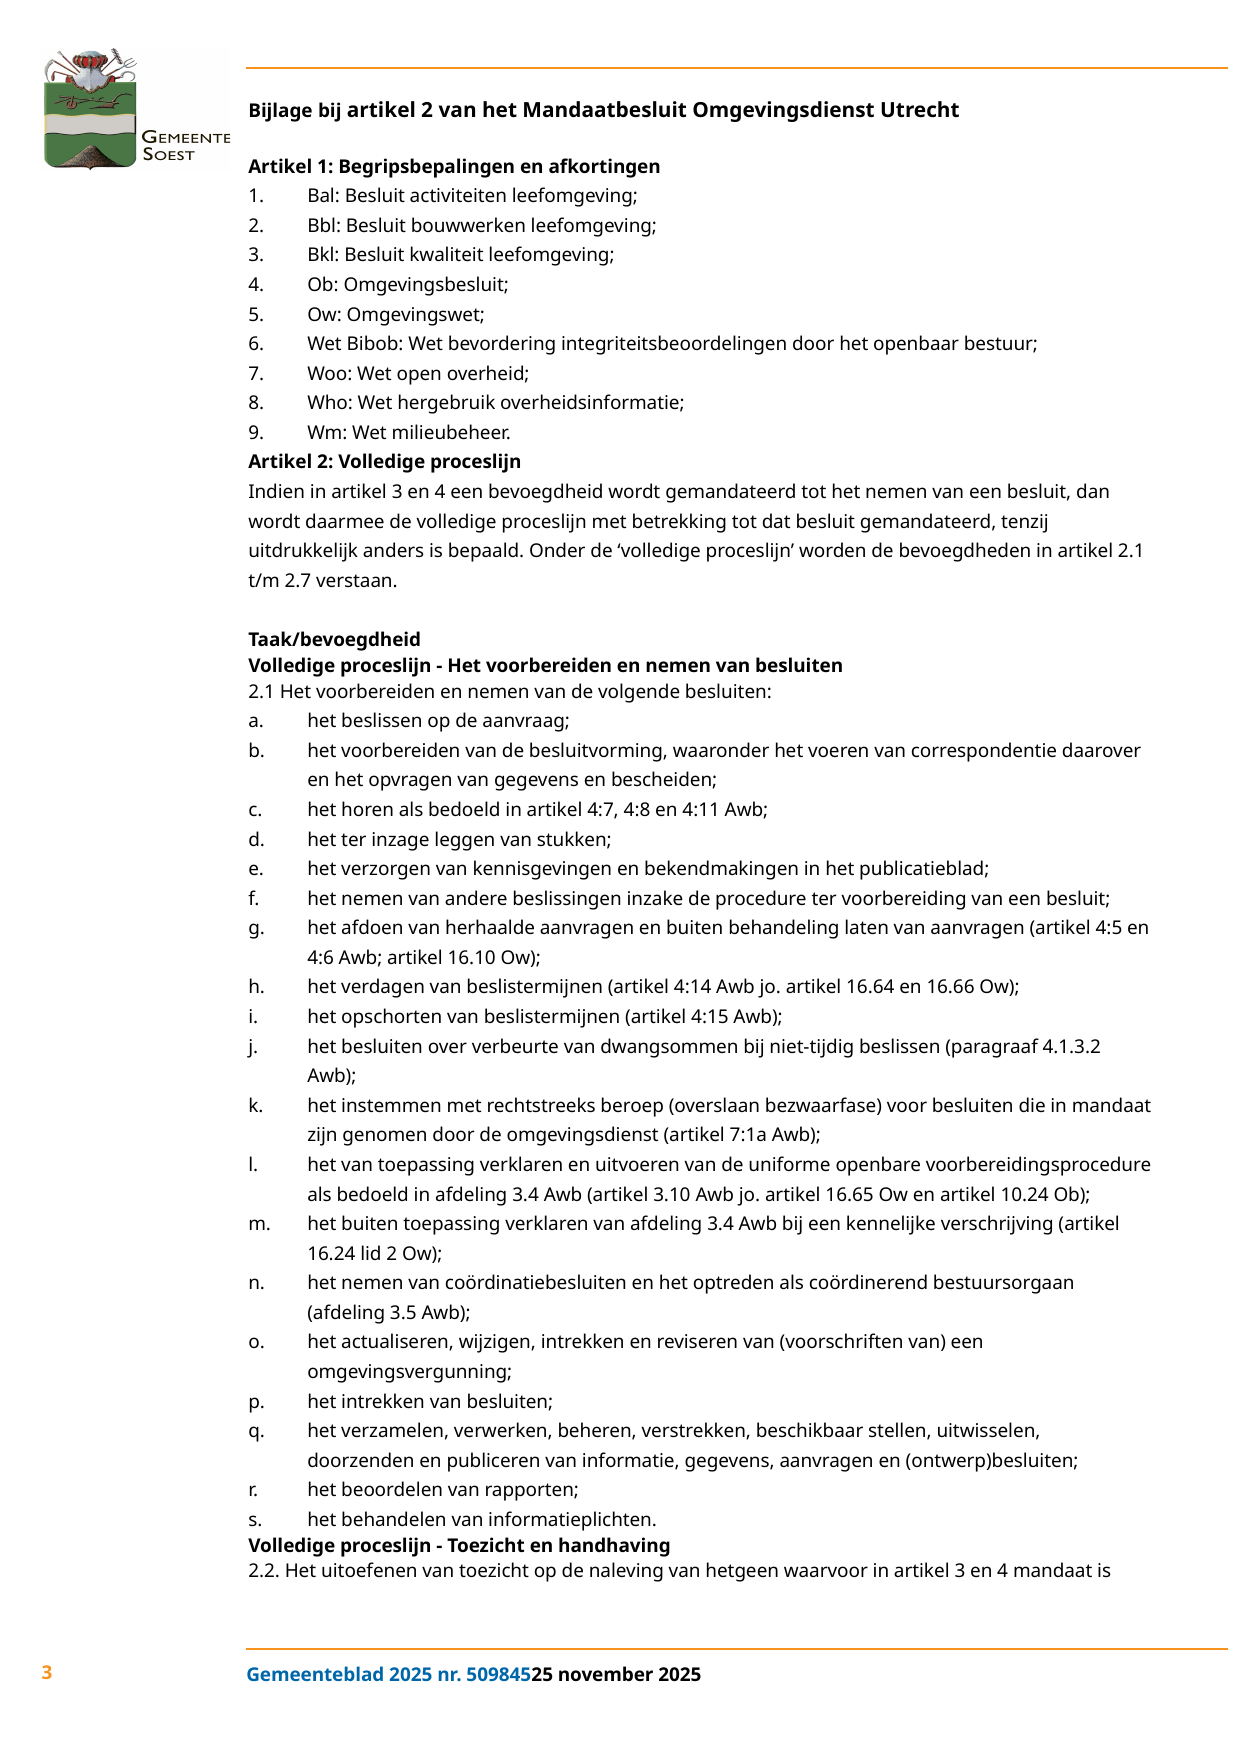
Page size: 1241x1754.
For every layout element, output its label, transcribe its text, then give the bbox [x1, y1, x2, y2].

table_cell Volledige proceslijn - Toezicht en handhaving [248, 1532, 1152, 1558]
text Artikel 2: Volledige proceslijn [248, 449, 1152, 474]
table_cell 2.1 Het voorbereiden en nemen van de volgende besluiten: het beslissen op de aanvraag; het voorbereiden van de besluitvorming, waaronder het voeren van correspondentie daarover en het opvragen van gegevens en bescheiden; het horen als bedoeld in artikel 4:7, 4:8 en 4:11 Awb; het ter inzage leggen van stukken; het verzorgen van kennisgevingen en bekendmakingen in het publicatieblad; het nemen van andere beslissingen inzake de procedure ter voorbereiding van een besluit; het afdoen van herhaalde aanvragen en buiten behandeling laten van aanvragen (artikel 4:5 en 4:6 Awb; artikel 16.10 Ow); het verdagen van beslistermijnen (artikel 4:14 Awb jo. artikel 16.64 en 16.66 Ow); het opschorten van beslistermijnen (artikel 4:15 Awb); het besluiten over verbeurte van dwangsommen bij niet-tijdig beslissen (paragraaf 4.1.3.2 Awb); het instemmen met rechtstreeks beroep (overslaan bezwaarfase) voor besluiten die in mandaat zijn genomen door de omgevingsdienst (artikel 7:1a Awb); het van toepassing verklaren en uitvoeren van de uniforme openbare voorbereidingsprocedure als bedoeld in afdeling 3.4 Awb (artikel 3.10 Awb jo. artikel 16.65 Ow en artikel 10.24 Ob); het buiten toepassing verklaren van afdeling 3.4 Awb bij een kennelijke verschrijving (artikel 16.24 lid 2 Ow); het nemen van coördinatiebesluiten en het optreden als coördinerend bestuursorgaan (afdeling 3.5 Awb); het actualiseren, wijzigen, intrekken en reviseren van (voorschriften van) een omgevingsvergunning; het intrekken van besluiten; het verzamelen, verwerken, beheren, verstrekken, beschikbaar stellen, uitwisselen, doorzenden en publiceren van informatie, gegevens, aanvragen en (ontwerp)besluiten; het beoordelen van rapporten; het behandelen van informatieplichten. [248, 678, 1152, 1532]
list Woo: Wet open overheid; [248, 360, 1152, 386]
text Bijlage bij artikel 2 van het Mandaatbesluit Omgevingsdienst Utrecht [248, 95, 1152, 123]
list Bal: Besluit activiteiten leefomgeving; [248, 182, 1152, 208]
picture [41, 47, 231, 172]
text Indien in artikel 3 en 4 een bevoegdheid wordt gemandateerd tot het nemen van een besluit, dan wordt daarmee de volledige proceslijn met betrekking tot dat besluit gemandateerd, tenzij uitdrukkelijk anders is bepaald. Onder de ‘volledige proceslijn’ worden de bevoegdheden in artikel 2.1 t/m 2.7 verstaan. [248, 478, 1152, 593]
table_cell Volledige proceslijn - Het voorbereiden en nemen van besluiten [248, 652, 1152, 678]
list Bkl: Besluit kwaliteit leefomgeving; [248, 242, 1152, 267]
table_header Taak/bevoegdheid [248, 626, 1152, 652]
table_cell 2.2. Het uitoefenen van toezicht op de naleving van hetgeen waarvoor in artikel 3 en 4 mandaat is [248, 1558, 1152, 1583]
text Artikel 1: Begripsbepalingen en afkortingen [248, 153, 1152, 179]
list Ow: Omgevingswet; [248, 301, 1152, 327]
list Ob: Omgevingsbesluit; [248, 271, 1152, 297]
list Wm: Wet milieubeheer. [248, 419, 1152, 445]
list Who: Wet hergebruik overheidsinformatie; [248, 389, 1152, 415]
list Bbl: Besluit bouwwerken leefomgeving; [248, 212, 1152, 238]
list Wet Bibob: Wet bevordering integriteitsbeoordelingen door het openbaar bestuur; [248, 330, 1152, 356]
